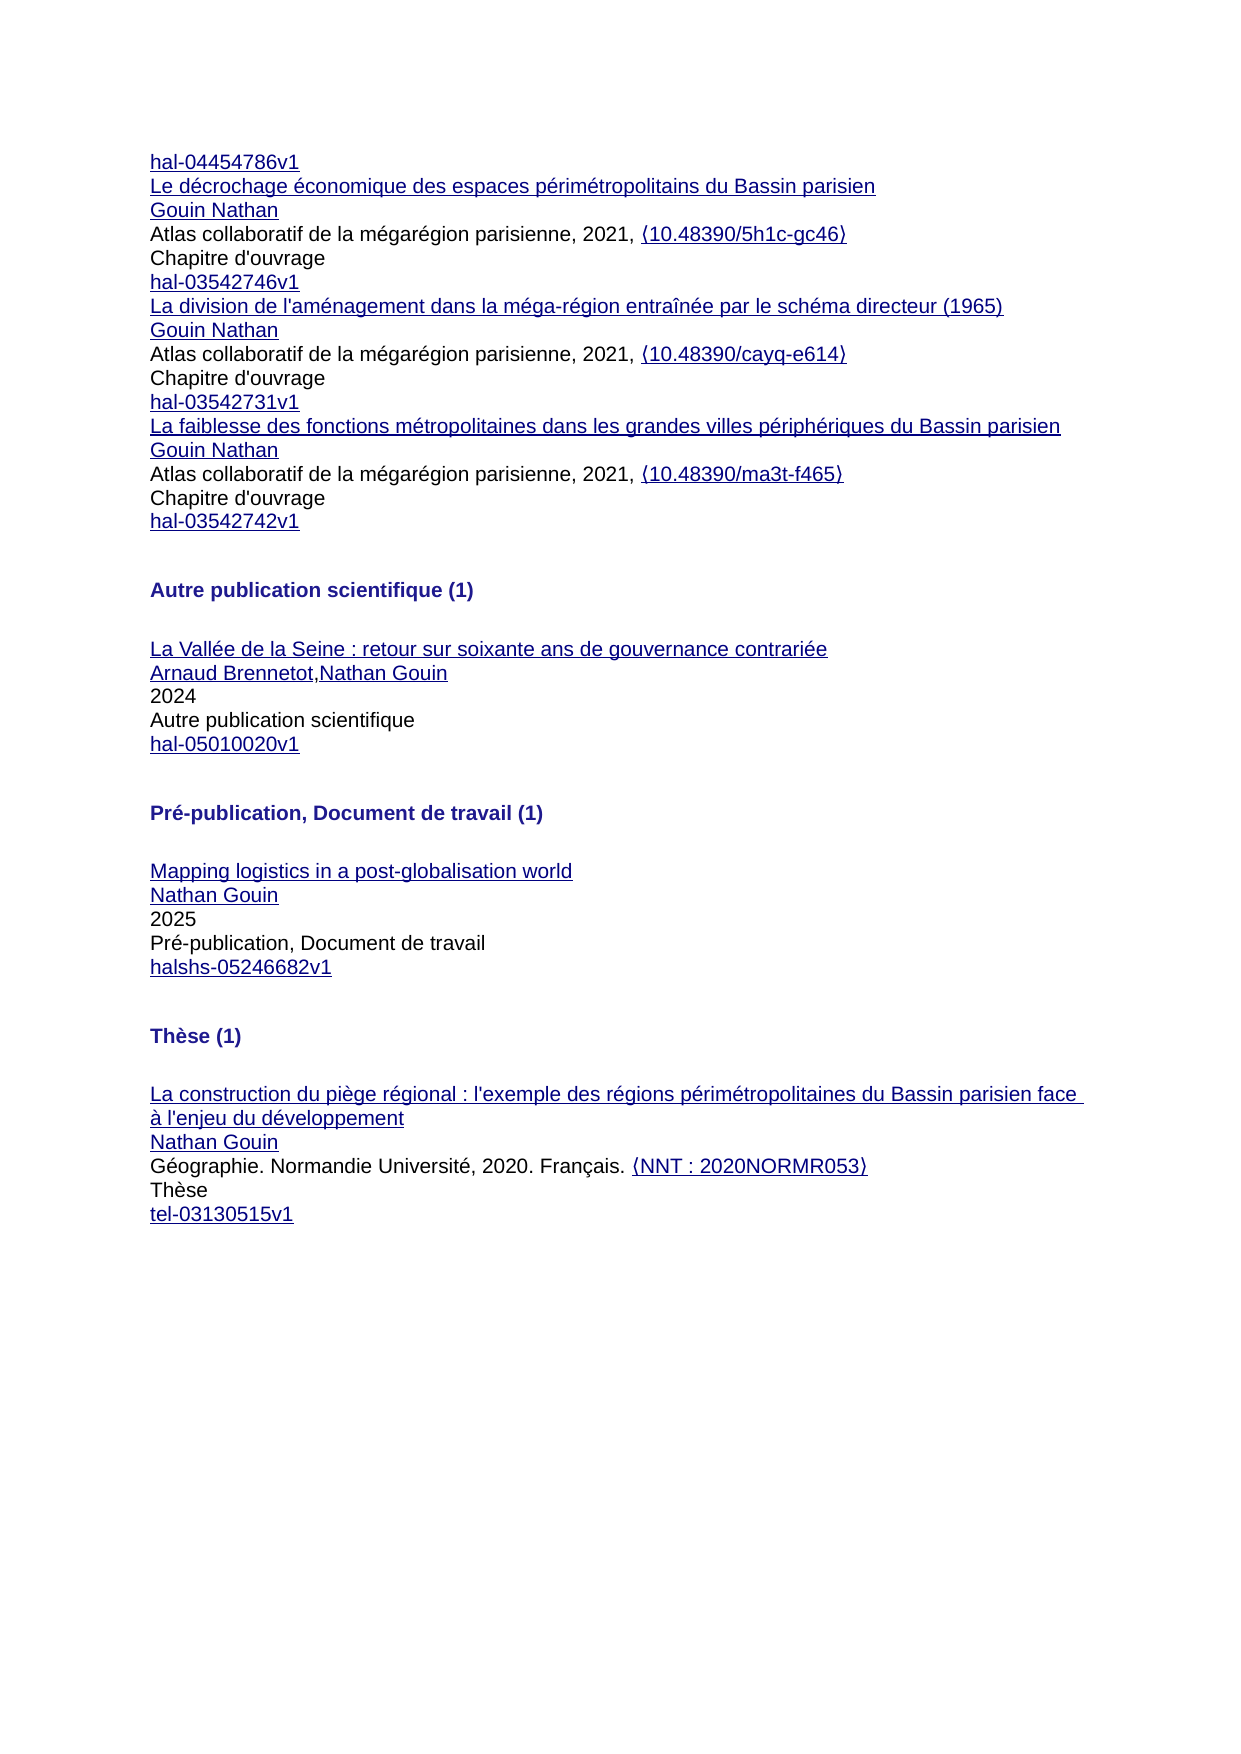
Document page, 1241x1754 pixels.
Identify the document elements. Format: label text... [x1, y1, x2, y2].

table_cell hal-04454786v1 [150, 150, 1090, 174]
table_cell Le décrochage économique des espaces périmétropolitains du Bassin parisien Gouin Nathan Atlas collaboratif de la mégarégion parisienne, 2021, ⟨10.48390/5h1c-gc46⟩ Chapitre d'ouvrage hal-03542746v1 [150, 174, 1090, 294]
table_cell La faiblesse des fonctions métropolitaines dans les grandes villes périphériques du Bassin parisien Gouin Nathan Atlas collaboratif de la mégarégion parisienne, 2021, ⟨10.48390/ma3t-f465⟩ Chapitre d'ouvrage hal-03542742v1 [150, 414, 1090, 533]
subtitle Thèse (1) [150, 1024, 1090, 1048]
subtitle Pré-publication, Document de travail (1) [150, 801, 1090, 825]
table_header La construction du piège régional : l'exemple des régions périmétropolitaines du Bassin parisien face à l'enjeu du développement Nathan Gouin Géographie. Normandie Université, 2020. Français. ⟨NNT : 2020NORMR053⟩ Thèse tel-03130515v1 [150, 1082, 1090, 1226]
table_header La Vallée de la Seine : retour sur soixante ans de gouvernance contrariée Arnaud Brennetot,Nathan Gouin 2024 Autre publication scientifique hal-05010020v1 [150, 636, 1090, 756]
table_header Mapping logistics in a post-globalisation world Nathan Gouin 2025 Pré-publication, Document de travail halshs-05246682v1 [150, 859, 1090, 979]
subtitle Autre publication scientifique (1) [150, 578, 1090, 602]
table_cell La division de l'aménagement dans la méga-région entraînée par le schéma directeur (1965) Gouin Nathan Atlas collaboratif de la mégarégion parisienne, 2021, ⟨10.48390/cayq-e614⟩ Chapitre d'ouvrage hal-03542731v1 [150, 294, 1090, 413]
